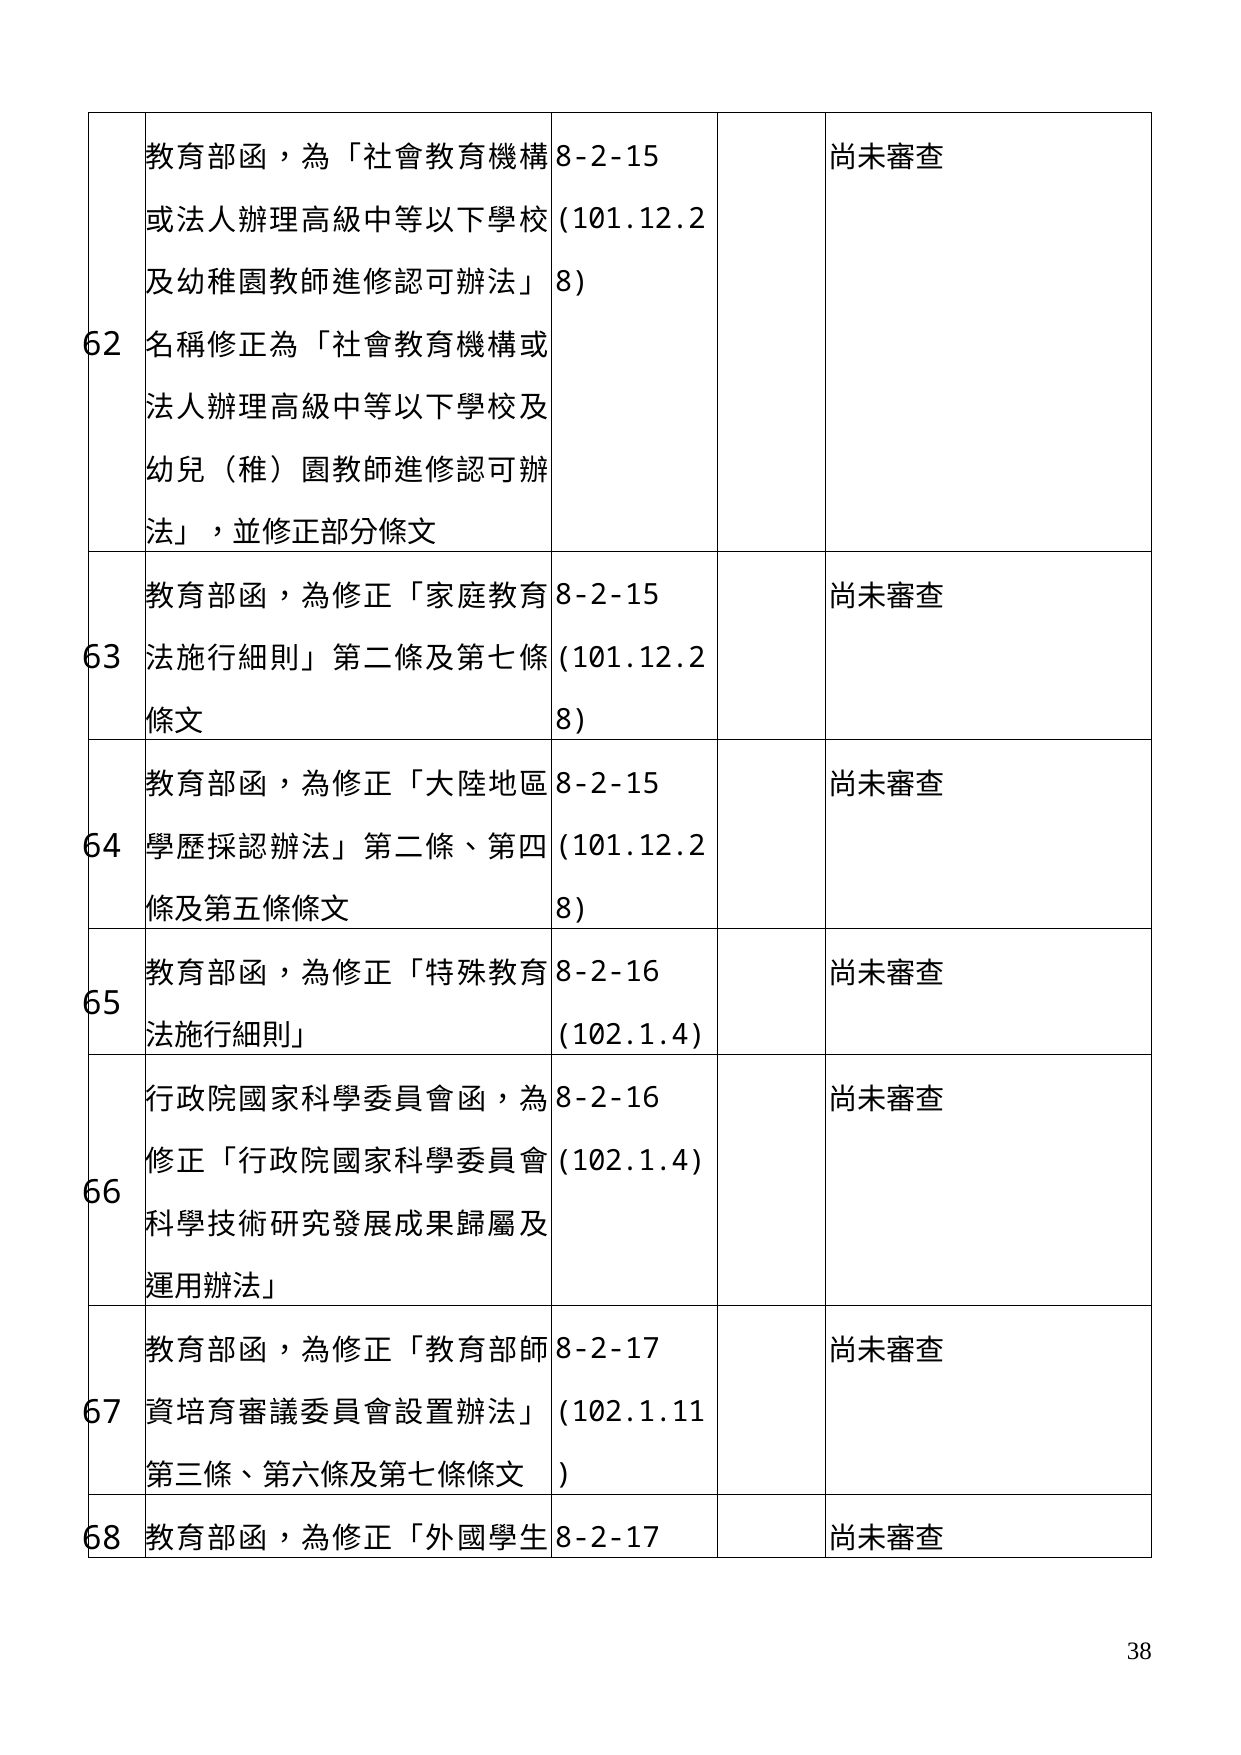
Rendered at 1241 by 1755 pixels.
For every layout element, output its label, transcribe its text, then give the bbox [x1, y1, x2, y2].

table_cell [718, 929, 825, 1054]
table_cell [89, 740, 145, 928]
table_cell 8-2-16 (102.1.4) [552, 1055, 717, 1305]
table_cell 尚未審查 [826, 1055, 1151, 1305]
table_cell 8-2-15 (101.12.28) [552, 113, 717, 551]
table_cell [718, 1495, 825, 1557]
table_cell [89, 113, 145, 551]
table_cell [89, 1410, 96, 1421]
table_cell [89, 1190, 96, 1201]
table_cell [89, 342, 96, 353]
table_cell [89, 655, 96, 666]
table_cell 教育部函，為修正「大陸地區學歷採認辦法」第二條、第四條及第五條條文 [146, 740, 551, 928]
table_cell [718, 1306, 825, 1493]
table_cell 尚未審查 [826, 740, 1151, 928]
table_cell [718, 740, 825, 928]
table_cell 教育部函，為修正「外國學生 [146, 1495, 551, 1557]
table_cell 尚未審查 [826, 552, 1151, 739]
table_cell 8-2-17 [552, 1495, 717, 1557]
table_cell [718, 1055, 825, 1305]
table_cell [89, 844, 96, 855]
table_cell [89, 929, 145, 1054]
table_cell 教育部函，為修正「家庭教育法施行細則」第二條及第七條條文 [146, 552, 551, 739]
table_cell 8-2-15 (101.12.28) [552, 552, 717, 739]
table_cell [89, 1001, 96, 1012]
table_cell [718, 113, 825, 551]
table_cell 行政院國家科學委員會函，為修正「行政院國家科學委員會科學技術研究發展成果歸屬及運用辦法」 [146, 1055, 551, 1305]
table_cell 8-2-17 (102.1.11) [552, 1306, 717, 1493]
table_cell 教育部函，為修正「特殊教育法施行細則」 [146, 929, 551, 1054]
table_cell [89, 1495, 145, 1557]
table_cell 尚未審查 [826, 113, 1151, 551]
table_cell [718, 552, 825, 739]
table_cell 8-2-16 (102.1.4) [552, 929, 717, 1054]
table_cell 尚未審查 [826, 929, 1151, 1054]
table_cell 教育部函，為「社會教育機構或法人辦理高級中等以下學校及幼稚園教師進修認可辦法」名稱修正為「社會教育機構或法人辦理高級中等以下學校及幼兒（稚）園教師進修認可辦法」，並修正部分條文 [146, 113, 551, 551]
table_cell 尚未審查 [826, 1495, 1151, 1557]
table_cell [89, 1536, 96, 1547]
table_cell 尚未審查 [826, 1306, 1151, 1493]
table_cell [89, 1306, 145, 1493]
table_cell [89, 552, 145, 739]
table_cell [89, 1055, 145, 1305]
table_cell 8-2-15 (101.12.28) [552, 740, 717, 928]
table_cell 教育部函，為修正「教育部師資培育審議委員會設置辦法」第三條、第六條及第七條條文 [146, 1306, 551, 1493]
